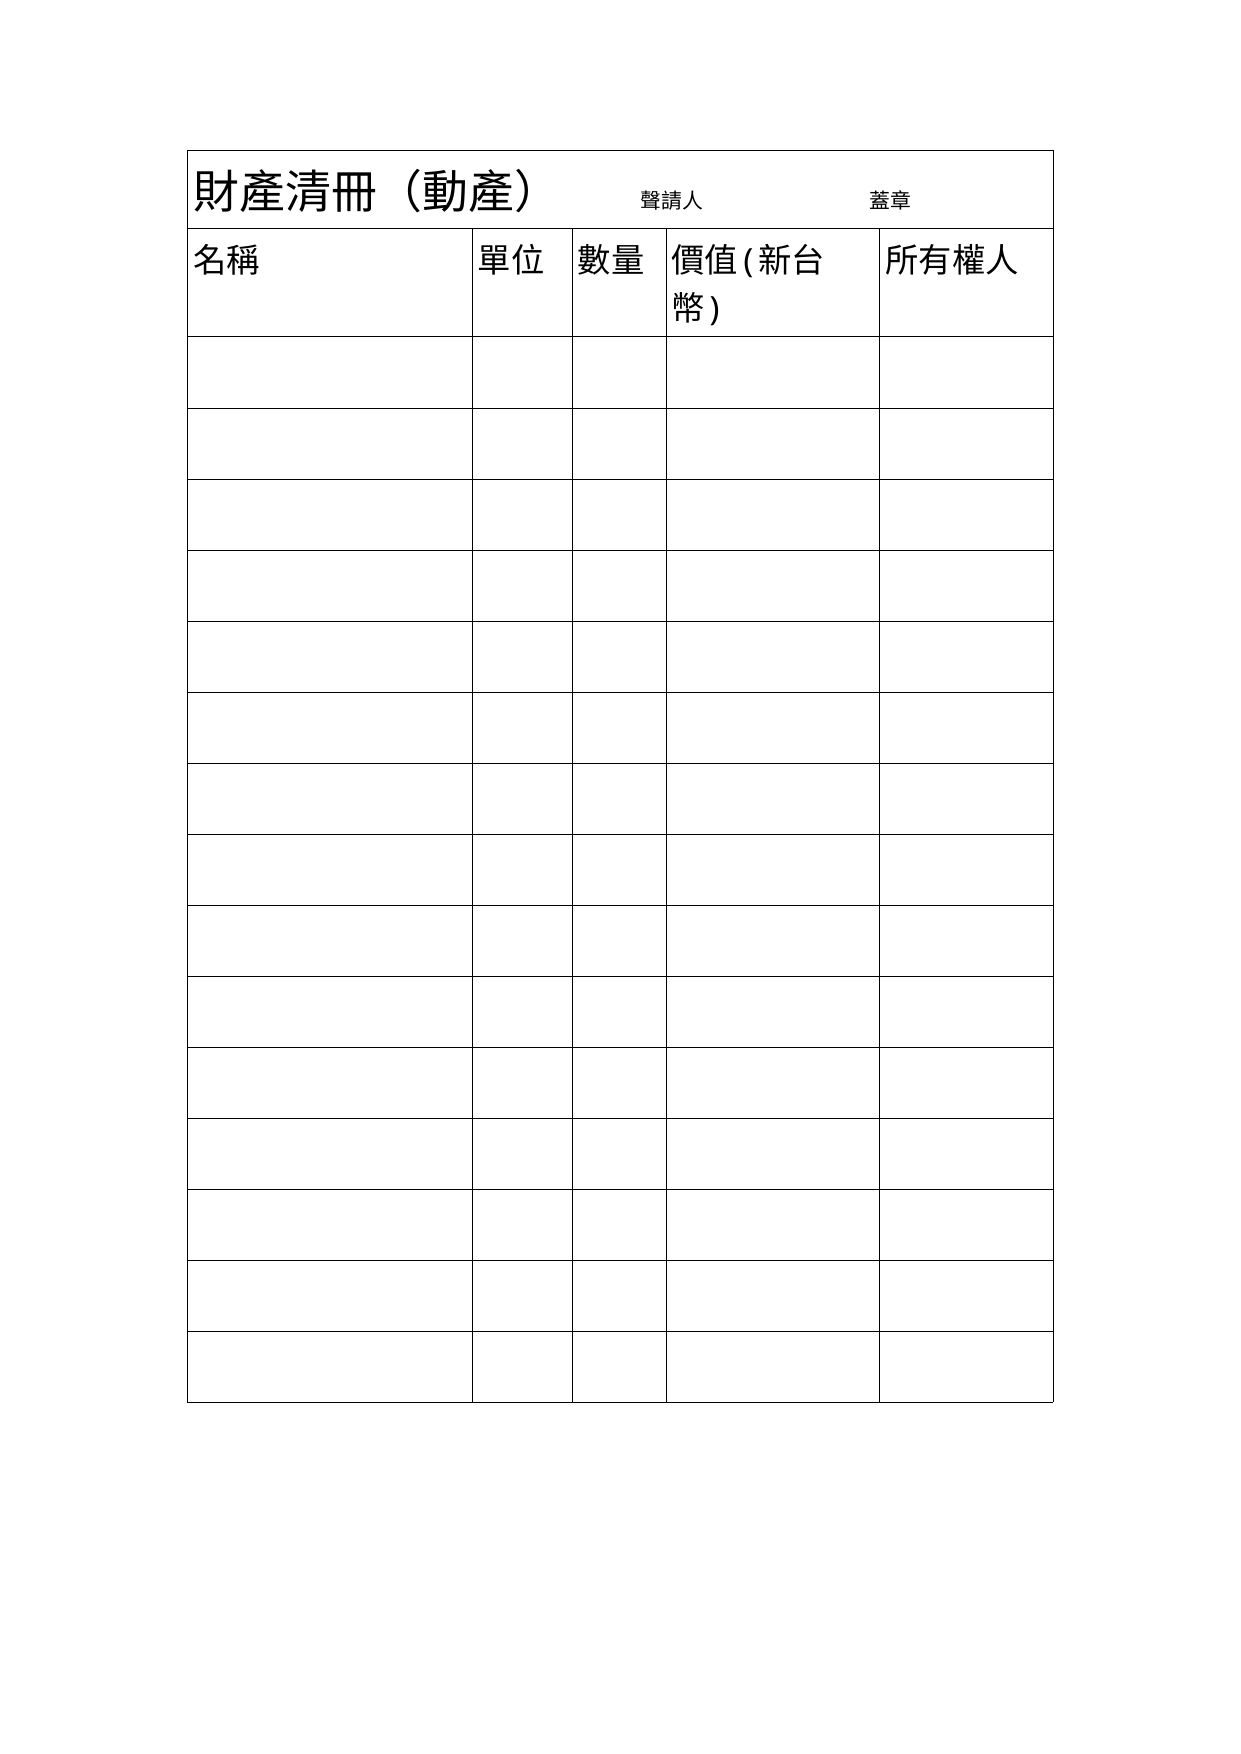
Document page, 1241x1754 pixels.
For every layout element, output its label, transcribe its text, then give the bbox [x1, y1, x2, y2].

table_cell [667, 764, 879, 834]
table_cell [667, 337, 879, 407]
table_cell [473, 693, 572, 763]
table_cell [473, 977, 572, 1047]
table_cell [573, 480, 666, 549]
table_cell [667, 835, 879, 905]
table_cell [880, 1048, 1053, 1118]
table_cell [667, 1119, 879, 1189]
table_cell [667, 977, 879, 1047]
table_cell [880, 977, 1053, 1047]
table_cell [188, 1190, 472, 1260]
table_cell [880, 693, 1053, 763]
table_cell [880, 622, 1053, 692]
table_cell [188, 835, 472, 905]
table_cell 數量 [573, 229, 666, 336]
table_cell 所有權人 [880, 229, 1053, 336]
table_cell [473, 1261, 572, 1331]
table_cell [188, 1332, 472, 1402]
table_cell [880, 1119, 1053, 1189]
table_cell [473, 551, 572, 621]
table_cell [188, 693, 472, 763]
table_cell [473, 1119, 572, 1189]
table_cell [573, 1261, 666, 1331]
table_cell [667, 693, 879, 763]
table_cell [880, 1190, 1053, 1260]
table_cell [188, 764, 472, 834]
table_cell [573, 835, 666, 905]
table_cell [880, 409, 1053, 478]
table_cell [473, 835, 572, 905]
table_cell [188, 551, 472, 621]
table_cell [880, 835, 1053, 905]
table_cell [667, 1332, 879, 1402]
table_cell [880, 551, 1053, 621]
table_cell [667, 409, 879, 478]
table_cell [473, 764, 572, 834]
table_cell [880, 906, 1053, 976]
table_cell [667, 906, 879, 976]
table_cell [473, 1190, 572, 1260]
table_cell [473, 906, 572, 976]
table_cell [188, 977, 472, 1047]
table_cell [880, 1332, 1053, 1402]
table_cell [473, 1048, 572, 1118]
table_cell [573, 409, 666, 478]
table_cell [188, 622, 472, 692]
table_cell [667, 551, 879, 621]
table_cell [573, 551, 666, 621]
table_cell [188, 1048, 472, 1118]
table_cell [473, 480, 572, 549]
table_cell [880, 337, 1053, 407]
table_cell [188, 906, 472, 976]
table_cell [473, 622, 572, 692]
table_cell [573, 764, 666, 834]
table_cell 價值(新台幣) [667, 229, 879, 336]
table_cell [473, 337, 572, 407]
table_cell [473, 409, 572, 478]
table_cell [573, 337, 666, 407]
table_cell [573, 1332, 666, 1402]
table_cell [473, 1332, 572, 1402]
table_cell [573, 1119, 666, 1189]
table_cell 單位 [473, 229, 572, 336]
table_cell [188, 480, 472, 549]
table_cell [573, 977, 666, 1047]
table_cell [573, 906, 666, 976]
table_cell [188, 337, 472, 407]
table_cell [880, 1261, 1053, 1331]
table_cell [667, 1048, 879, 1118]
table_cell 名稱 [188, 229, 472, 336]
table_header 財產清冊（動產） 聲請人 蓋章 [188, 151, 1053, 228]
table_cell [188, 1119, 472, 1189]
table_cell [573, 693, 666, 763]
table_cell [573, 622, 666, 692]
table_cell [667, 480, 879, 549]
table_cell [667, 622, 879, 692]
table_cell [573, 1190, 666, 1260]
table_cell [188, 409, 472, 478]
table_cell [573, 1048, 666, 1118]
table_cell [188, 1261, 472, 1331]
table_cell [667, 1261, 879, 1331]
table_cell [880, 480, 1053, 549]
table_cell [667, 1190, 879, 1260]
table_cell [880, 764, 1053, 834]
